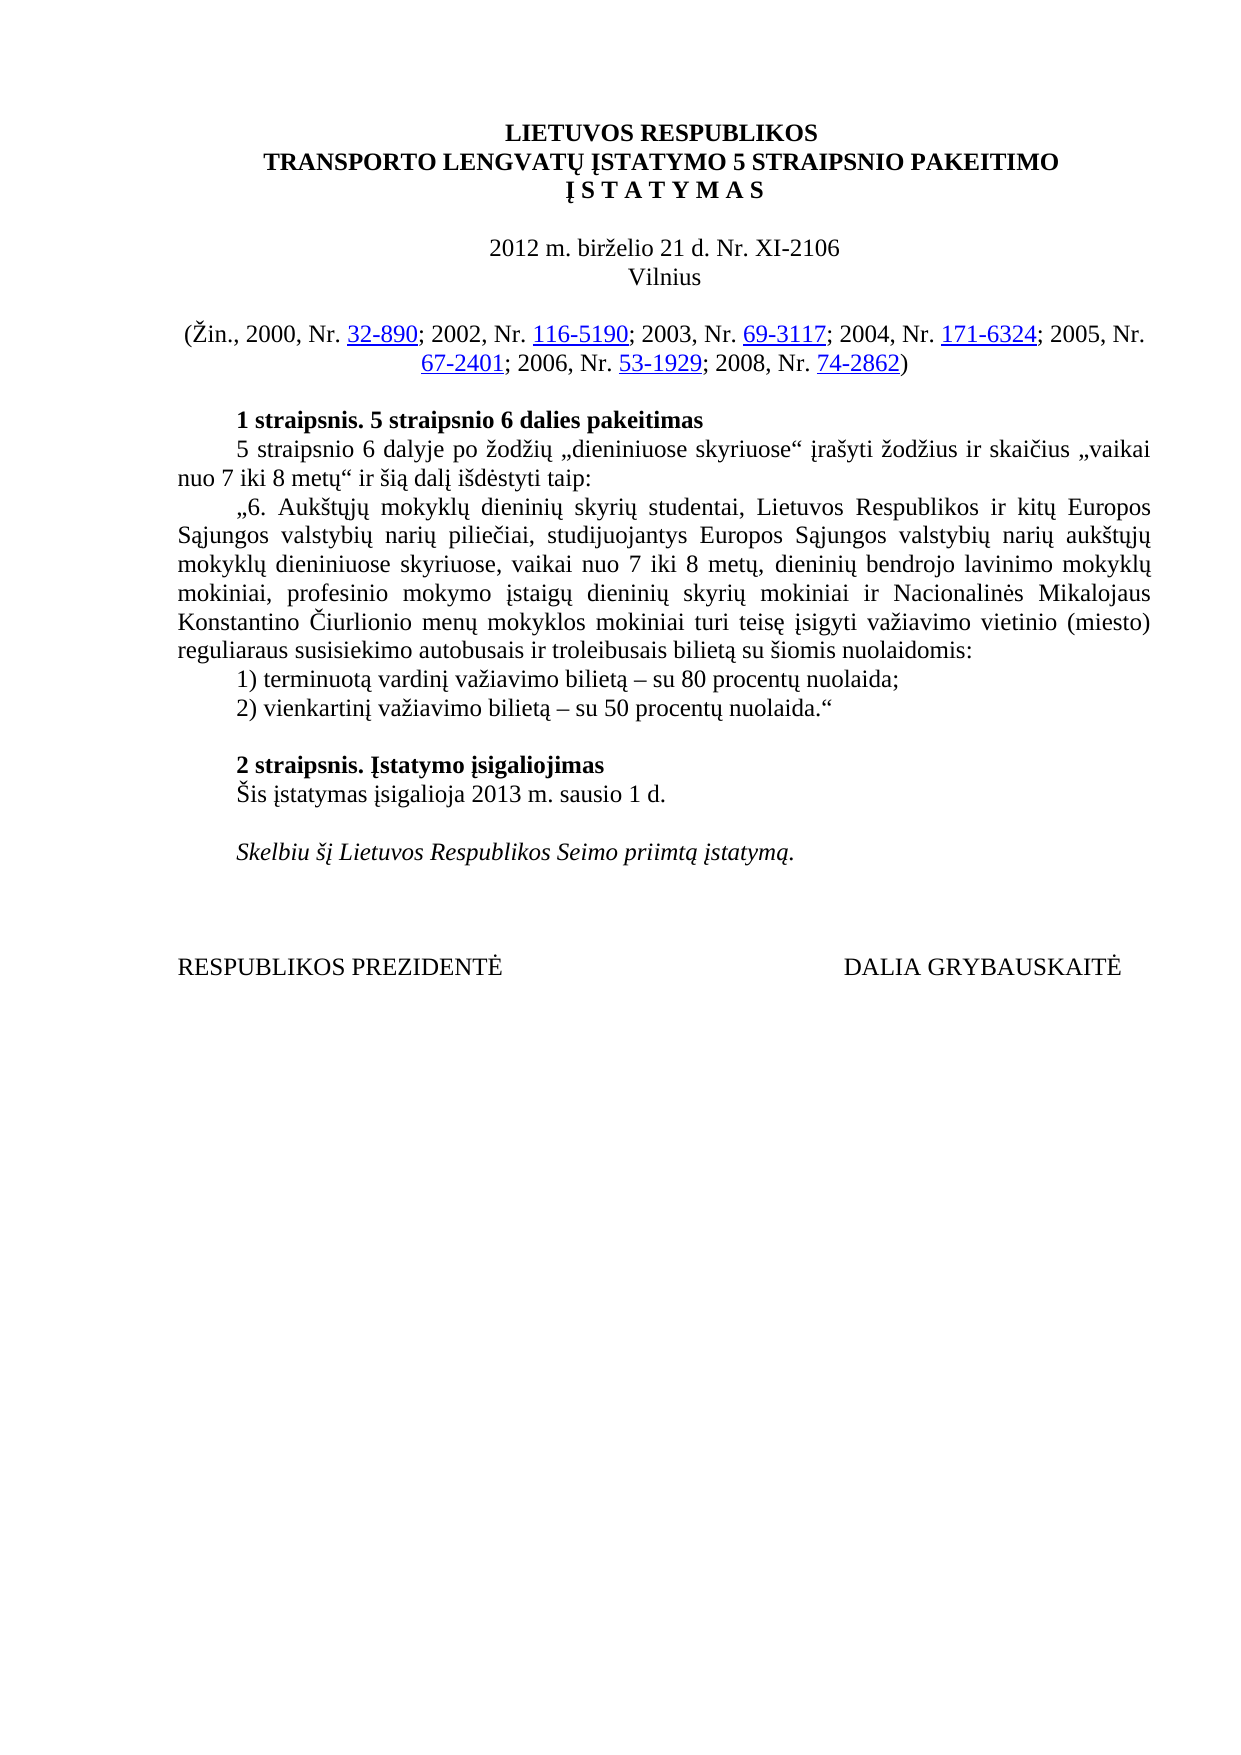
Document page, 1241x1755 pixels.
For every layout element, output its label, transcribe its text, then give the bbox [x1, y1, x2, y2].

text LIETUVOS RESPUBLIKOS TRANSPORTO LENGVATŲ ĮSTATYMO 5 STRAIPSNIO PAKEITIMO Į S T A T Y M A S [177, 118, 1152, 204]
text 5 straipsnio 6 dalyje po žodžių „dieniniuose skyriuose“ įrašyti žodžius ir skaičius „vaikai nuo 7 iki 8 metų“ ir šią dalį išdėstyti taip: [177, 434, 1152, 492]
text RESPUBLIKOS PREZIDENTĖ DALIA GRYBAUSKAITĖ [177, 952, 1152, 981]
text 2) vienkartinį važiavimo bilietą – su 50 procentų nuolaida.“ [177, 693, 1152, 722]
text 2012 m. birželio 21 d. Nr. XI-2106 [177, 233, 1152, 262]
text „6. Aukštųjų mokyklų dieninių skyrių studentai, Lietuvos Respublikos ir kitų Europos Sąjungos valstybių narių piliečiai, studijuojantys Europos Sąjungos valstybių narių aukštųjų mokyklų dieniniuose skyriuose, vaikai nuo 7 iki 8 metų, dieninių bendrojo lavinimo mokyklų mokiniai, profesinio mokymo įstaigų dieninių skyrių mokiniai ir Nacionalinės Mikalojaus Konstantino Čiurlionio menų mokyklos mokiniai turi teisę įsigyti važiavimo vietinio (miesto) reguliaraus susisiekimo autobusais ir troleibusais bilietą su šiomis nuolaidomis: [177, 492, 1152, 664]
text Šis įstatymas įsigalioja 2013 m. sausio 1 d. [177, 779, 1152, 808]
text Skelbiu šį Lietuvos Respublikos Seimo priimtą įstatymą. [177, 837, 1152, 866]
text (Žin., 2000, Nr. 32-890; 2002, Nr. 116-5190; 2003, Nr. 69-3117; 2004, Nr. 171-6324; 2005, Nr. 67-2401; 2006, Nr. 53-1929; 2008, Nr. 74-2862) [177, 319, 1152, 377]
text Vilnius [177, 262, 1152, 291]
text 1) terminuotą vardinį važiavimo bilietą – su 80 procentų nuolaida; [177, 664, 1152, 693]
text 1 straipsnis. 5 straipsnio 6 dalies pakeitimas [177, 406, 1152, 434]
text 2 straipsnis. Įstatymo įsigaliojimas [177, 751, 1152, 779]
